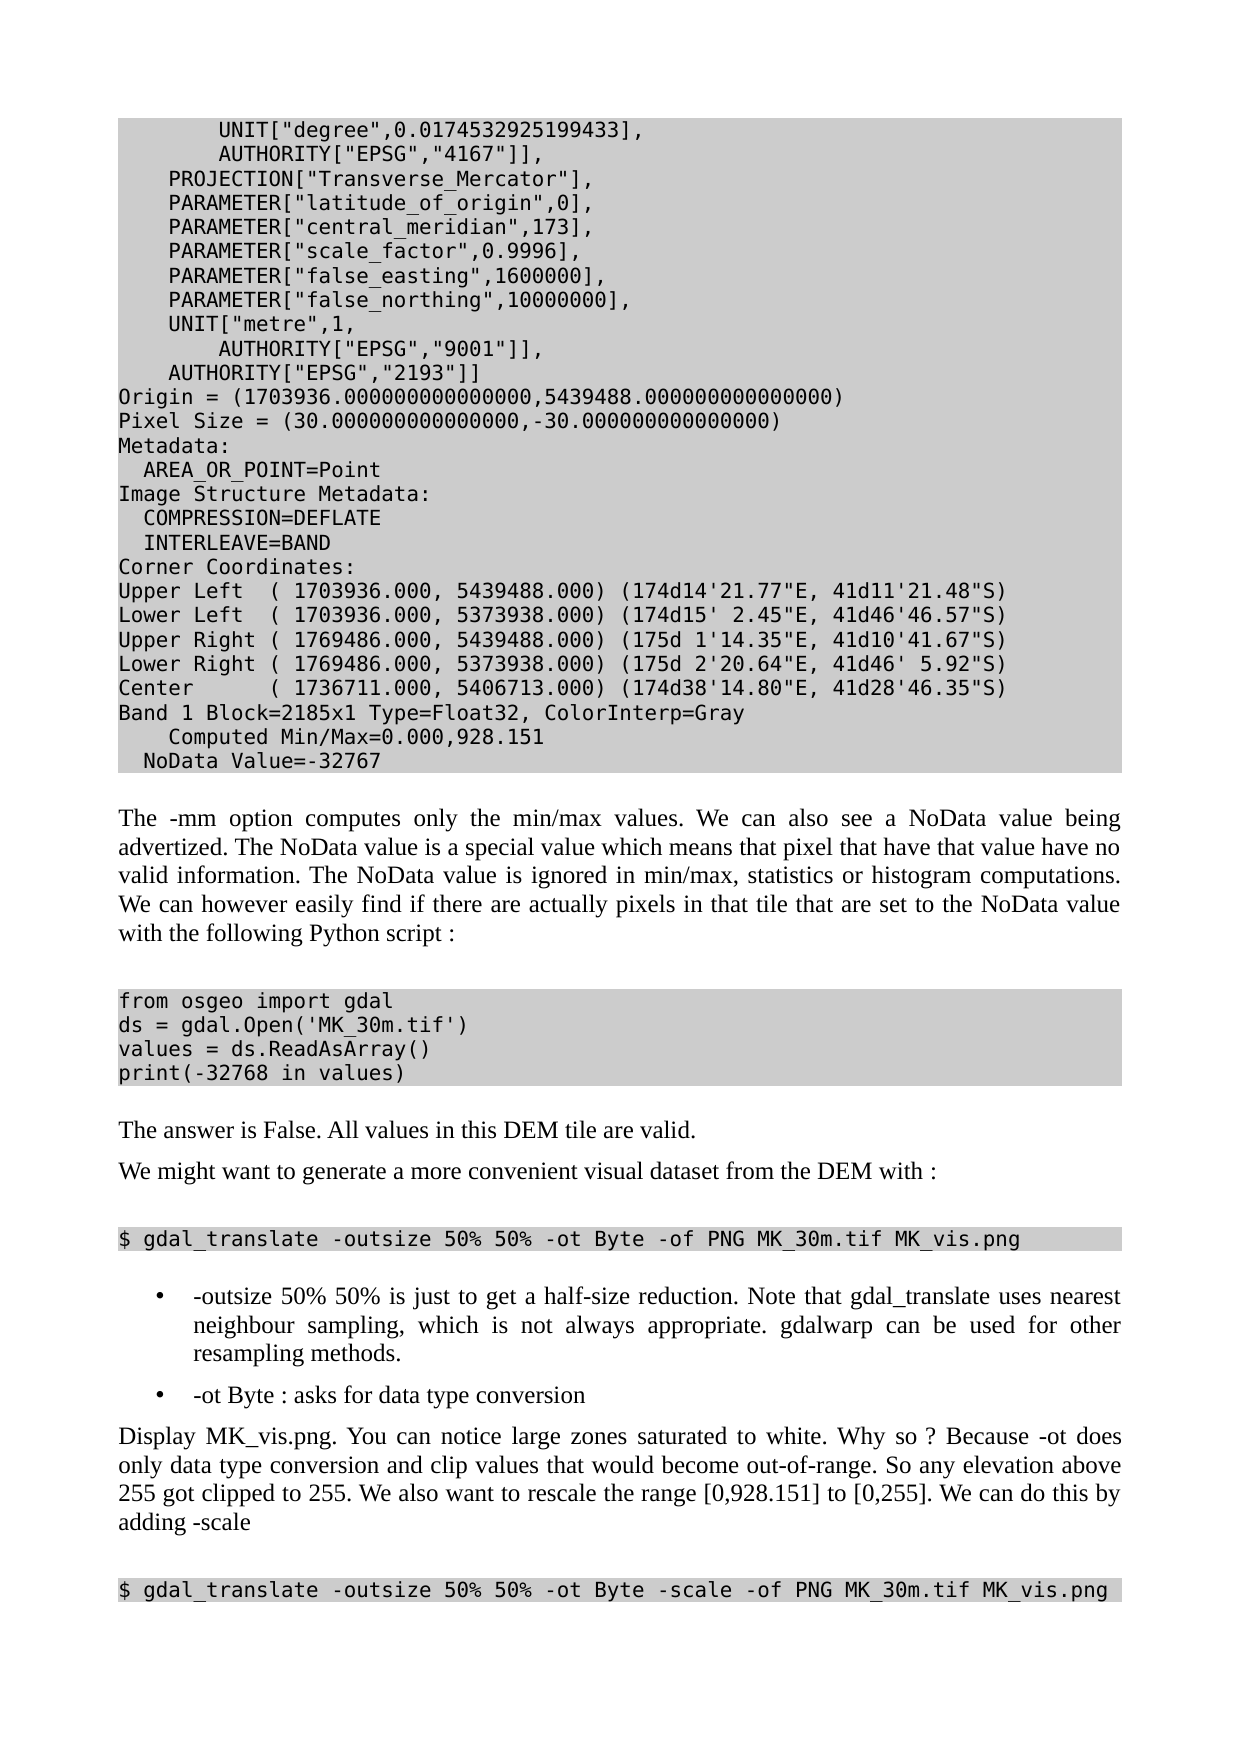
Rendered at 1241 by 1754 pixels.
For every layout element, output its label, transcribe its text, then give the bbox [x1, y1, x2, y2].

text Display MK_vis.png. You can notice large zones saturated to white. Why so ? Because -ot does only data type conversion and clip values that would become out-of-range. So any elevation above 255 got clipped to 255. We also want to rescale the range [0,928.151] to [0,255]. We can do this by adding -scale [118, 1421, 1122, 1536]
text The answer is False. All values in this DEM tile are valid. [118, 1115, 1122, 1144]
text The -mm option computes only the min/max values. We can also see a NoData value being advertized. The NoData value is a special value which means that pixel that have that value have no valid information. The NoData value is ignored in min/max, statistics or histogram computations. We can however easily find if there are actually pixels in that tile that are set to the NoData value with the following Python script : [118, 803, 1122, 947]
list -outsize 50% 50% is just to get a half-size reduction. Note that gdal_translate uses nearest neighbour sampling, which is not always appropriate. gdalwarp can be used for other resampling methods. [156, 1281, 1122, 1367]
text UNIT["degree",0.0174532925199433], AUTHORITY["EPSG","4167"]], PROJECTION["Transverse_Mercator"], PARAMETER["latitude_of_origin",0], PARAMETER["central_meridian",173], PARAMETER["scale_factor",0.9996], PARAMETER["false_easting",1600000], PARAMETER["false_northing",10000000], UNIT["metre",1, AUTHORITY["EPSG","9001"]], AUTHORITY["EPSG","2193"]] Origin = (1703936.000000000000000,5439488.000000000000000) Pixel Size = (30.000000000000000,-30.000000000000000) Metadata: AREA_OR_POINT=Point Image Structure Metadata: COMPRESSION=DEFLATE INTERLEAVE=BAND Corner Coordinates: Upper Left ( 1703936.000, 5439488.000) (174d14'21.77"E, 41d11'21.48"S) Lower Left ( 1703936.000, 5373938.000) (174d15' 2.45"E, 41d46'46.57"S) Upper Right ( 1769486.000, 5439488.000) (175d 1'14.35"E, 41d10'41.67"S) Lower Right ( 1769486.000, 5373938.000) (175d 2'20.64"E, 41d46' 5.92"S) Center ( 1736711.000, 5406713.000) (174d38'14.80"E, 41d28'46.35"S) Band 1 Block=2185x1 Type=Float32, ColorInterp=Gray Computed Min/Max=0.000,928.151 NoData Value=-32767 [118, 118, 1122, 773]
text $ gdal_translate -outsize 50% 50% -ot Byte -scale -of PNG MK_30m.tif MK_vis.png [118, 1578, 1122, 1602]
list -ot Byte : asks for data type conversion [156, 1380, 1122, 1408]
text $ gdal_translate -outsize 50% 50% -ot Byte -of PNG MK_30m.tif MK_vis.png [118, 1227, 1122, 1251]
text from osgeo import gdal ds = gdal.Open('MK_30m.tif') values = ds.ReadAsArray() print(-32768 in values) [118, 989, 1122, 1086]
text We might want to generate a more convenient visual dataset from the DEM with : [118, 1156, 1122, 1185]
